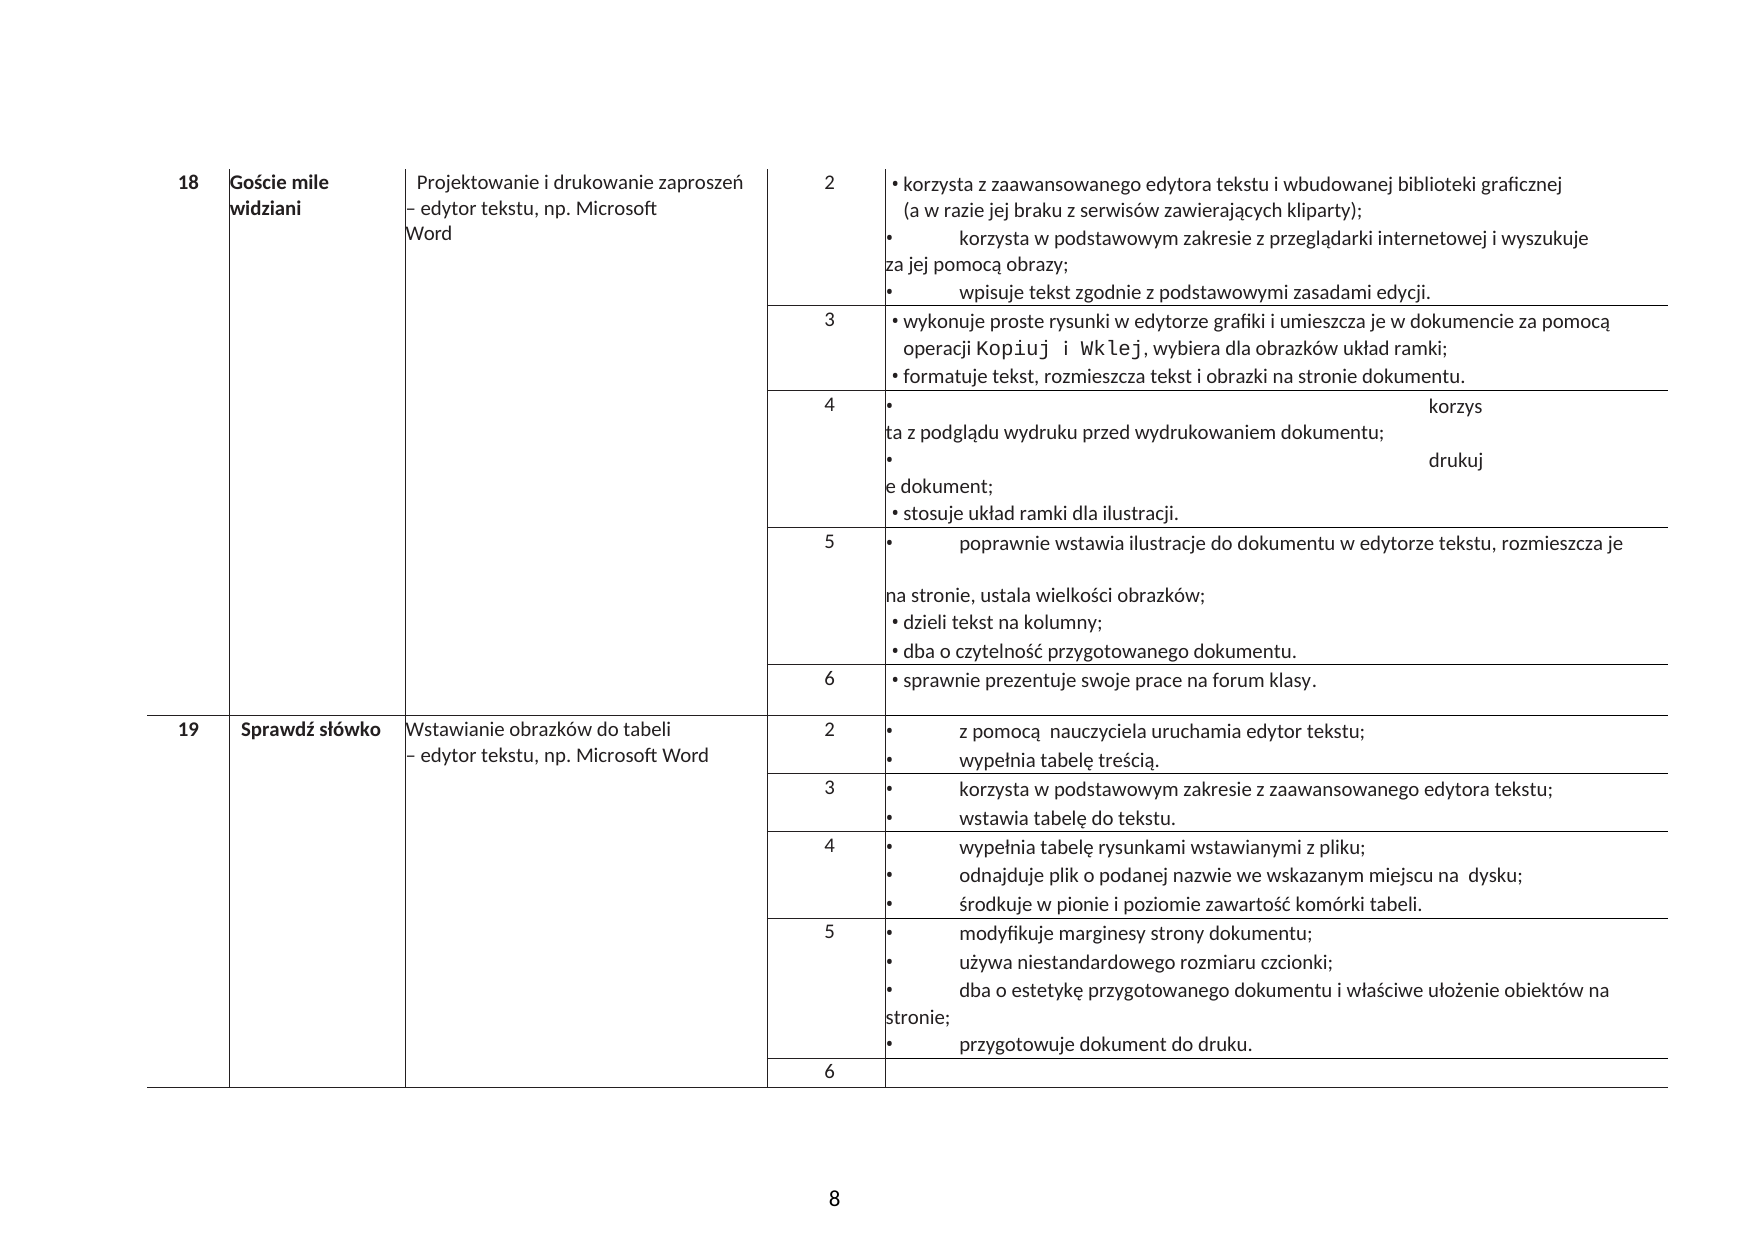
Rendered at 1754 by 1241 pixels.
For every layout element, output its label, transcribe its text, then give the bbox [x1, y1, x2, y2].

table_cell sprawnie prezentuje swoje prace na forum klasy. [886, 665, 1668, 715]
table_cell 5 [768, 528, 885, 664]
table_cell korzysta w podstawowym zakresie z zaawansowanego edytora tekstu; wstawia tabelę do tekstu. [886, 774, 1668, 831]
table_cell z pomocą nauczyciela uruchamia edytor tekstu; wypełnia tabelę treścią. [886, 716, 1668, 773]
table_header Goście mile widziani [230, 169, 405, 715]
table_cell 19 [147, 716, 229, 1087]
table_header 2 [768, 169, 885, 305]
table_header korzysta z zaawansowanego edytora tekstu i wbudowanej biblioteki graficznej (a w razie jej braku z serwisów zawierających kliparty); korzysta w podstawowym zakresie z przeglądarki internetowej i wyszukuje za jej pomocą obrazy; wpisuje tekst zgodnie z podstawowymi zasadami edycji. [886, 169, 1668, 305]
table_cell 4 [768, 832, 885, 917]
table_cell modyfikuje marginesy strony dokumentu; używa niestandardowego rozmiaru czcionki; dba o estetykę przygotowanego dokumentu i właściwe ułożenie obiektów na stronie; przygotowuje dokument do druku. [886, 919, 1668, 1058]
table_cell [886, 1059, 1668, 1087]
table_cell 3 [768, 306, 885, 390]
table_cell Sprawdź słówko [230, 716, 405, 1087]
table_cell 6 [768, 1059, 885, 1087]
table_cell poprawnie wstawia ilustracje do dokumentu w edytorze tekstu, rozmieszcza je na stronie, ustala wielkości obrazków; dzieli tekst na kolumny; dba o czytelność przygotowanego dokumentu. [886, 528, 1668, 664]
table_header 18 [147, 169, 229, 715]
table_header Projektowanie i drukowanie zaproszeń – edytor tekstu, np. Microsoft Word [406, 169, 767, 715]
table_cell 5 [768, 919, 885, 1058]
table_cell 4 [768, 391, 885, 527]
table_cell 3 [768, 774, 885, 831]
table_cell korzysta z podglądu wydruku przed wydrukowaniem dokumentu; drukuje dokument; stosuje układ ramki dla ilustracji. [886, 391, 1668, 527]
table_cell wykonuje proste rysunki w edytorze grafiki i umieszcza je w dokumencie za pomocą operacji Kopiuj i Wklej, wybiera dla obrazków układ ramki; formatuje tekst, rozmieszcza tekst i obrazki na stronie dokumentu. [886, 306, 1668, 390]
table_cell Wstawianie obrazków do tabeli – edytor tekstu, np. Microsoft Word [406, 716, 767, 1087]
table_cell 6 [768, 665, 885, 715]
table_cell 2 [768, 716, 885, 773]
table_cell wypełnia tabelę rysunkami wstawianymi z pliku; odnajduje plik o podanej nazwie we wskazanym miejscu na dysku; środkuje w pionie i poziomie zawartość komórki tabeli. [886, 832, 1668, 917]
